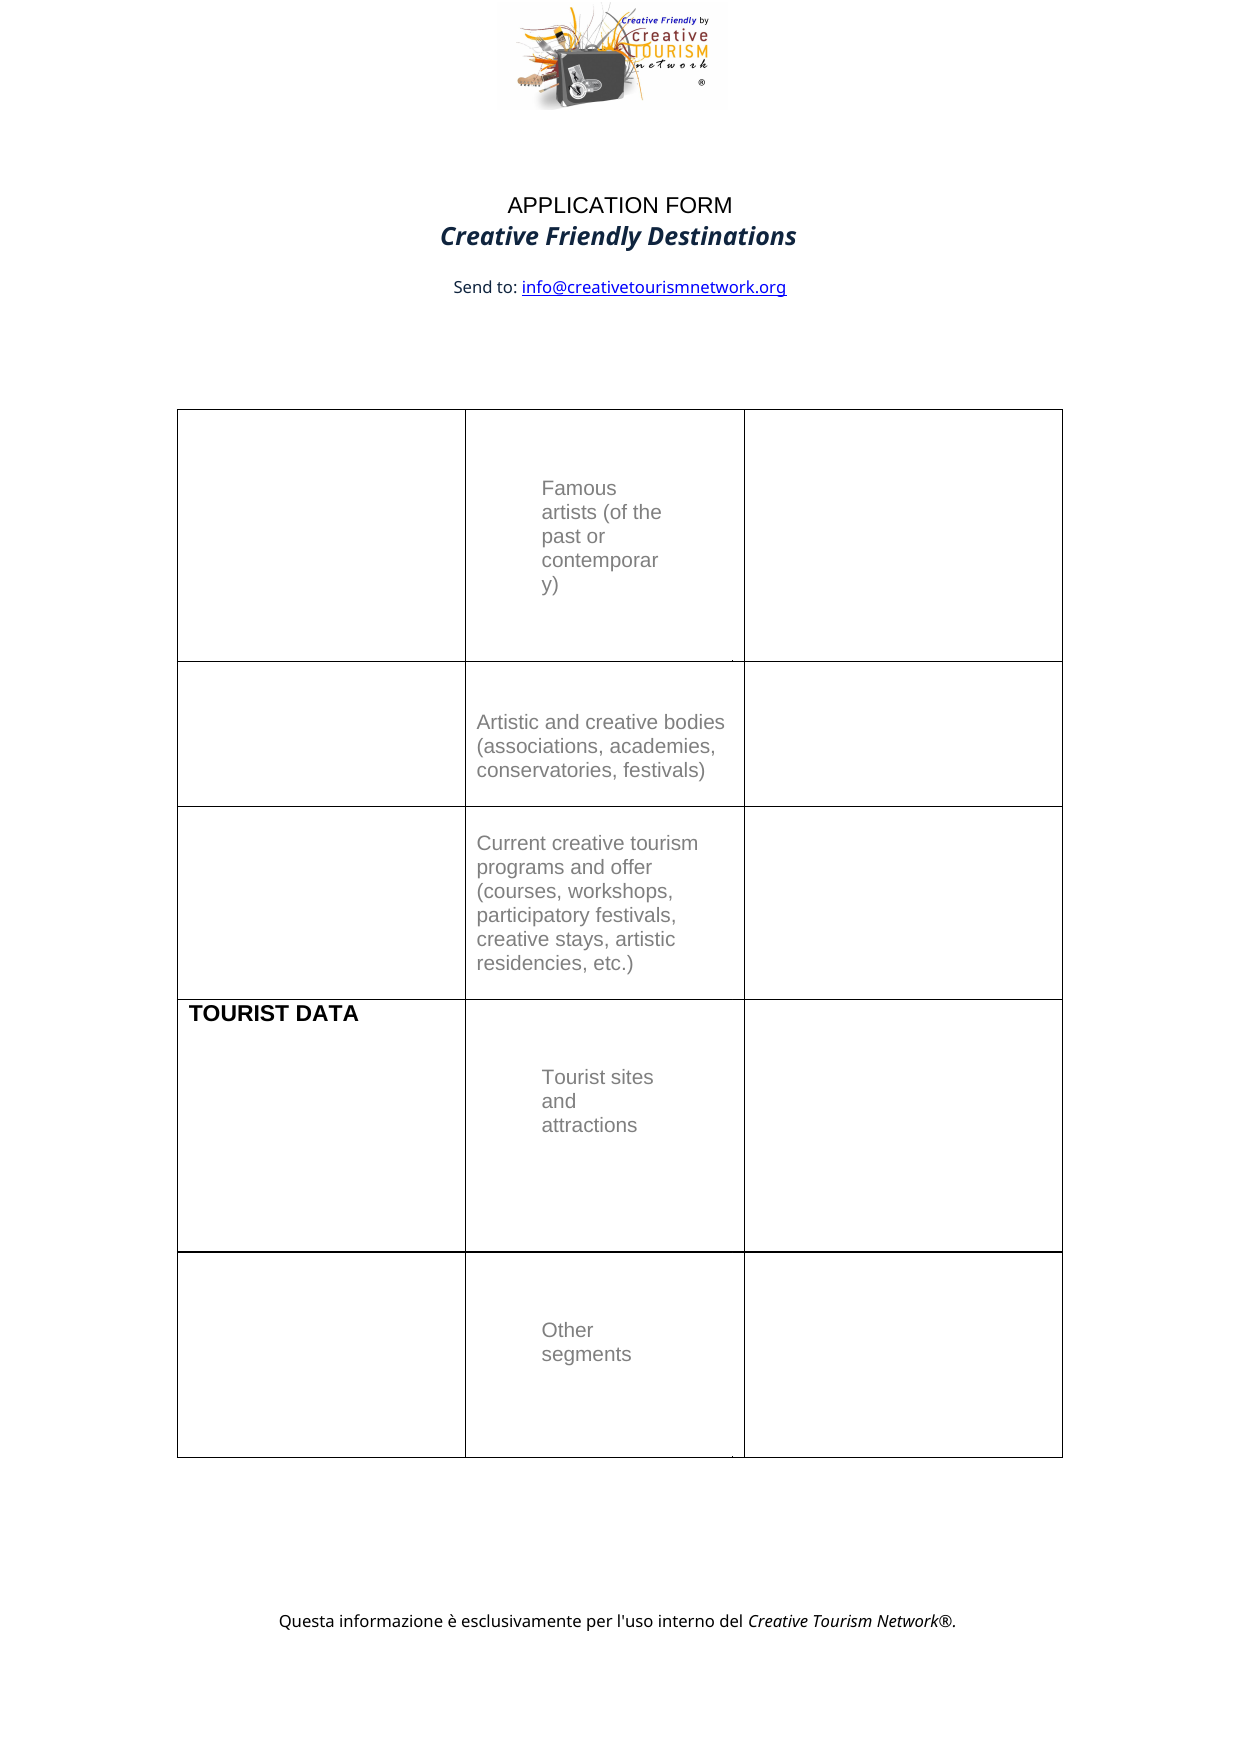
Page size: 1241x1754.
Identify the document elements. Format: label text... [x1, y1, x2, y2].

table_cell Famous artists (of the past or contemporary) [478, 411, 732, 660]
table_cell Tourist sites and attractions [478, 1001, 732, 1250]
table_cell [733, 410, 744, 661]
table_cell [745, 662, 1062, 806]
table_cell [733, 1000, 744, 1251]
table_cell Artistic and creative bodies (associations, academies, conservatories, festivals) [466, 662, 744, 806]
table_cell TOURIST DATA [178, 1000, 465, 1251]
table_cell [733, 1253, 744, 1457]
table_cell [745, 410, 1062, 661]
table_cell [745, 1253, 1062, 1457]
table_cell [178, 662, 465, 806]
table_cell [466, 1000, 477, 1251]
table_cell [466, 410, 477, 661]
table_cell [745, 1000, 1062, 1251]
table_cell [745, 807, 1062, 998]
table_cell [178, 807, 465, 998]
table_cell Current creative tourism programs and offer (courses, workshops, participatory festivals, creative stays, artistic residencies, etc.) [466, 807, 744, 998]
table_cell [178, 1253, 465, 1457]
table_cell [178, 410, 465, 661]
table_cell Other segments [478, 1254, 732, 1456]
table_cell [466, 1253, 477, 1457]
